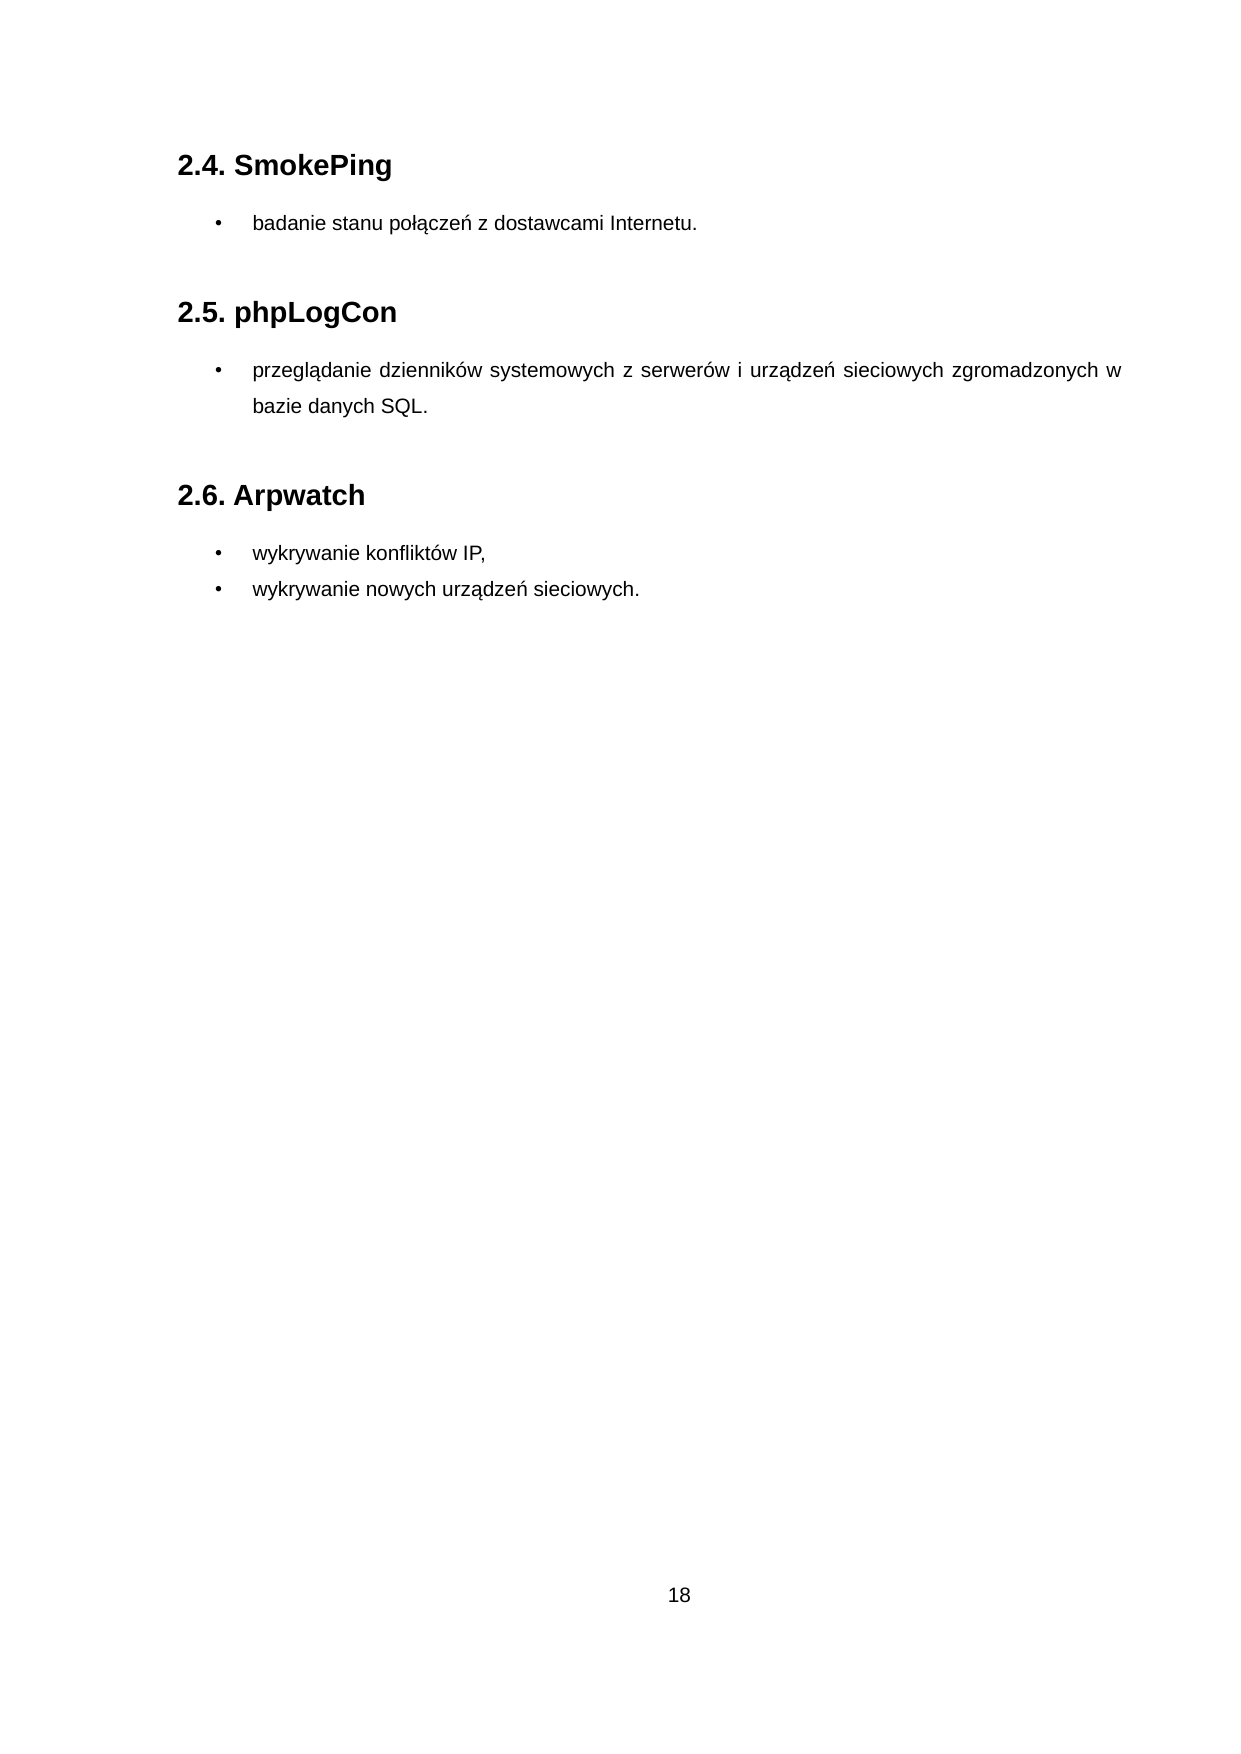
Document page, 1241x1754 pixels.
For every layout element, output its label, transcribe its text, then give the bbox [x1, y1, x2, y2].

list przeglądanie dzienników systemowych z serwerów i urządzeń sieciowych zgromadzonych w bazie danych SQL. [215, 357, 1122, 417]
subtitle 2.6. Arpwatch [177, 478, 1122, 511]
list badanie stanu połączeń z dostawcami Internetu. [215, 210, 1122, 234]
list wykrywanie konfliktów IP, [215, 541, 1122, 565]
subtitle 2.4. SmokePing [177, 148, 1122, 181]
subtitle 2.5. phpLogCon [177, 295, 1122, 328]
list wykrywanie nowych urządzeń sieciowych. [215, 577, 1122, 601]
